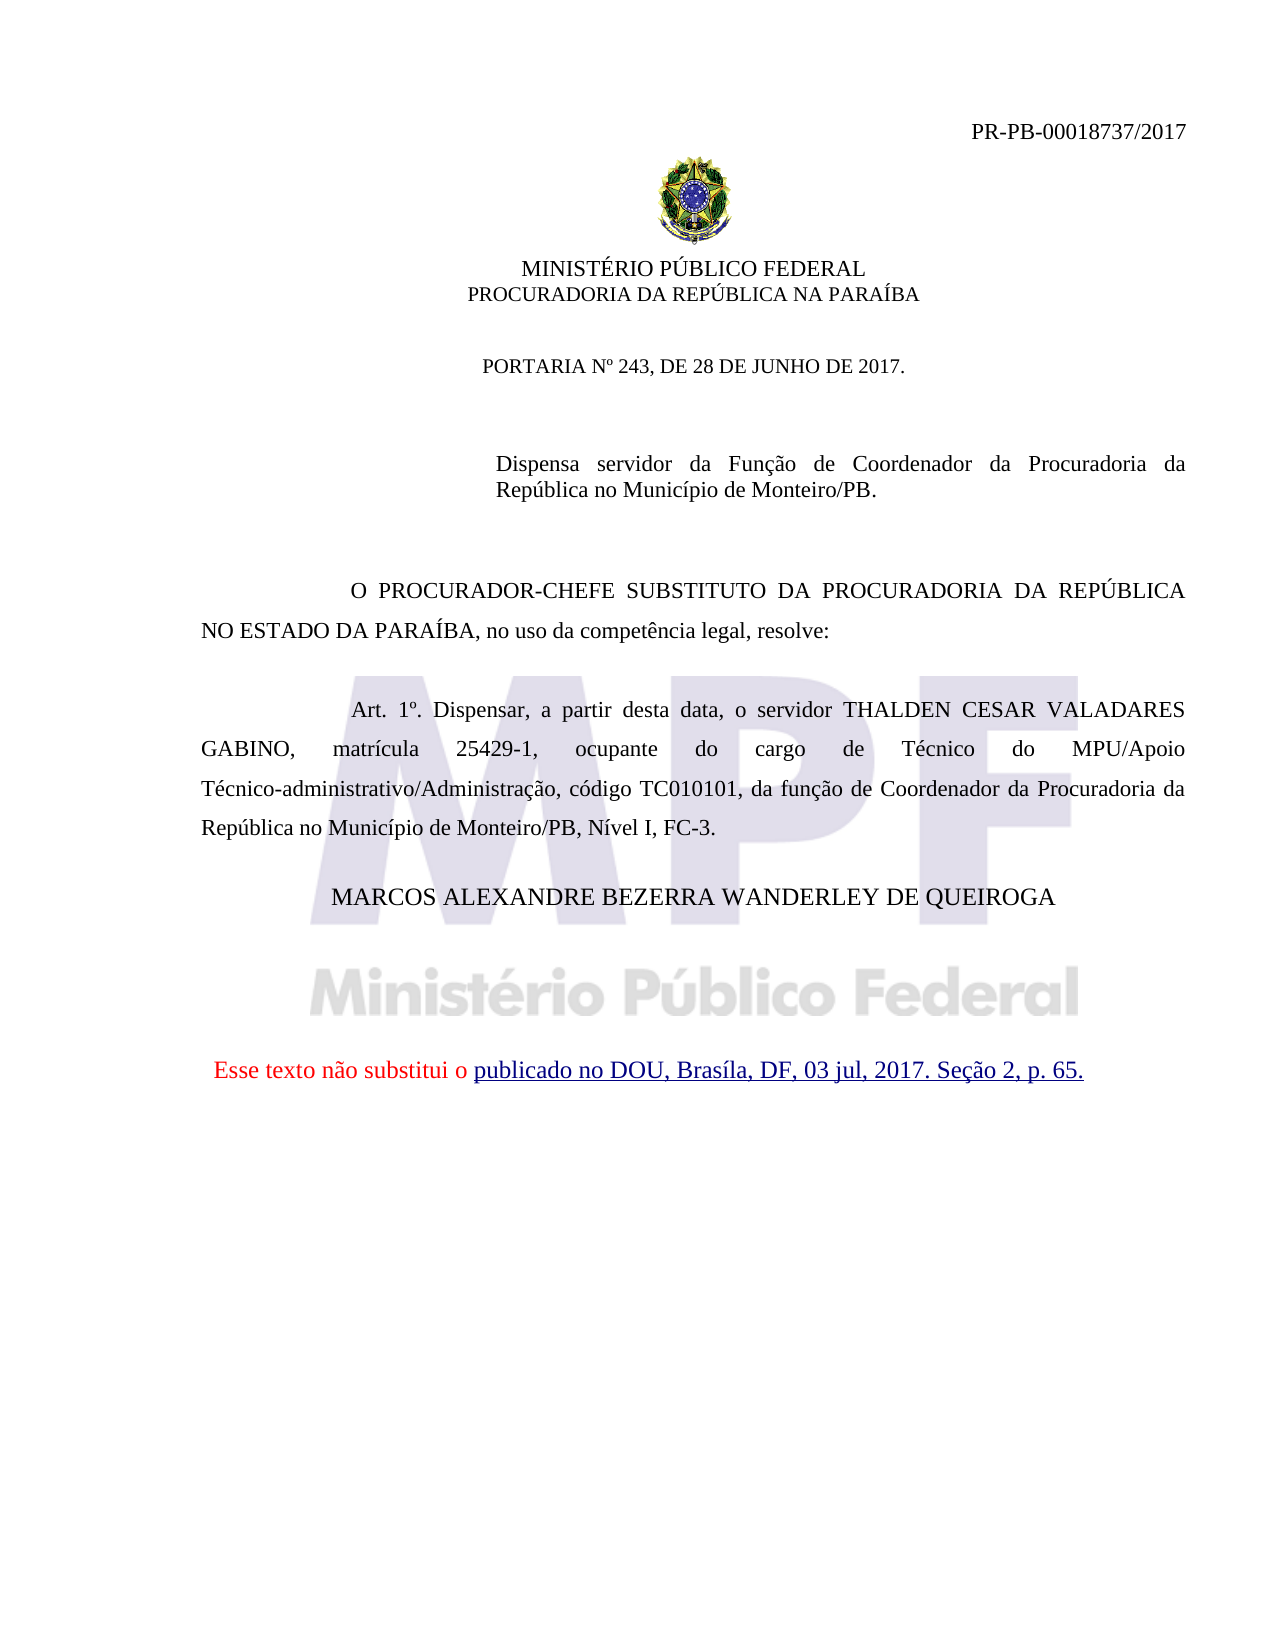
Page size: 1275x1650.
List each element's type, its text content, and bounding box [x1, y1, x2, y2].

subtitle PR-PB-00018737/2017 [201, 118, 1186, 144]
picture [310, 911, 1078, 1016]
text O PROCURADOR-CHEFE SUBSTITUTO DA PROCURADORIA DA REPÚBLICA NO ESTADO DA PARAÍBA, no uso da competência legal, resolve: [201, 577, 1186, 643]
text Art. 1º. Dispensar, a partir desta data, o servidor THALDEN CESAR VALADARES GABINO, matrícula 25429-1, ocupante do cargo de Técnico do MPU/Apoio Técnico-administrativo/Administração, código TC010101, da função de Coordenador da Procuradoria da República no Município de Monteiro/PB, Nível I, FC-3. [201, 696, 1186, 841]
picture [310, 676, 1078, 696]
picture [310, 841, 1078, 882]
text MARCOS ALEXANDRE BEZERRA WANDERLEY DE QUEIROGA [201, 882, 1186, 911]
text Dispensa servidor da Função de Coordenador da Procuradoria da República no Município de Monteiro/PB. [496, 450, 1186, 503]
text PORTARIA Nº 243, DE 28 DE JUNHO DE 2017. [201, 354, 1186, 378]
text MINISTÉRIO PÚBLICO FEDERAL [201, 255, 1186, 282]
subtitle PROCURADORIA DA REPÚBLICA NA PARAÍBA [201, 282, 1186, 306]
text Esse texto não substitui o publicado no DOU, Brasíla, DF, 03 jul, 2017. Seção 2, p. 65. [201, 1055, 1186, 1084]
